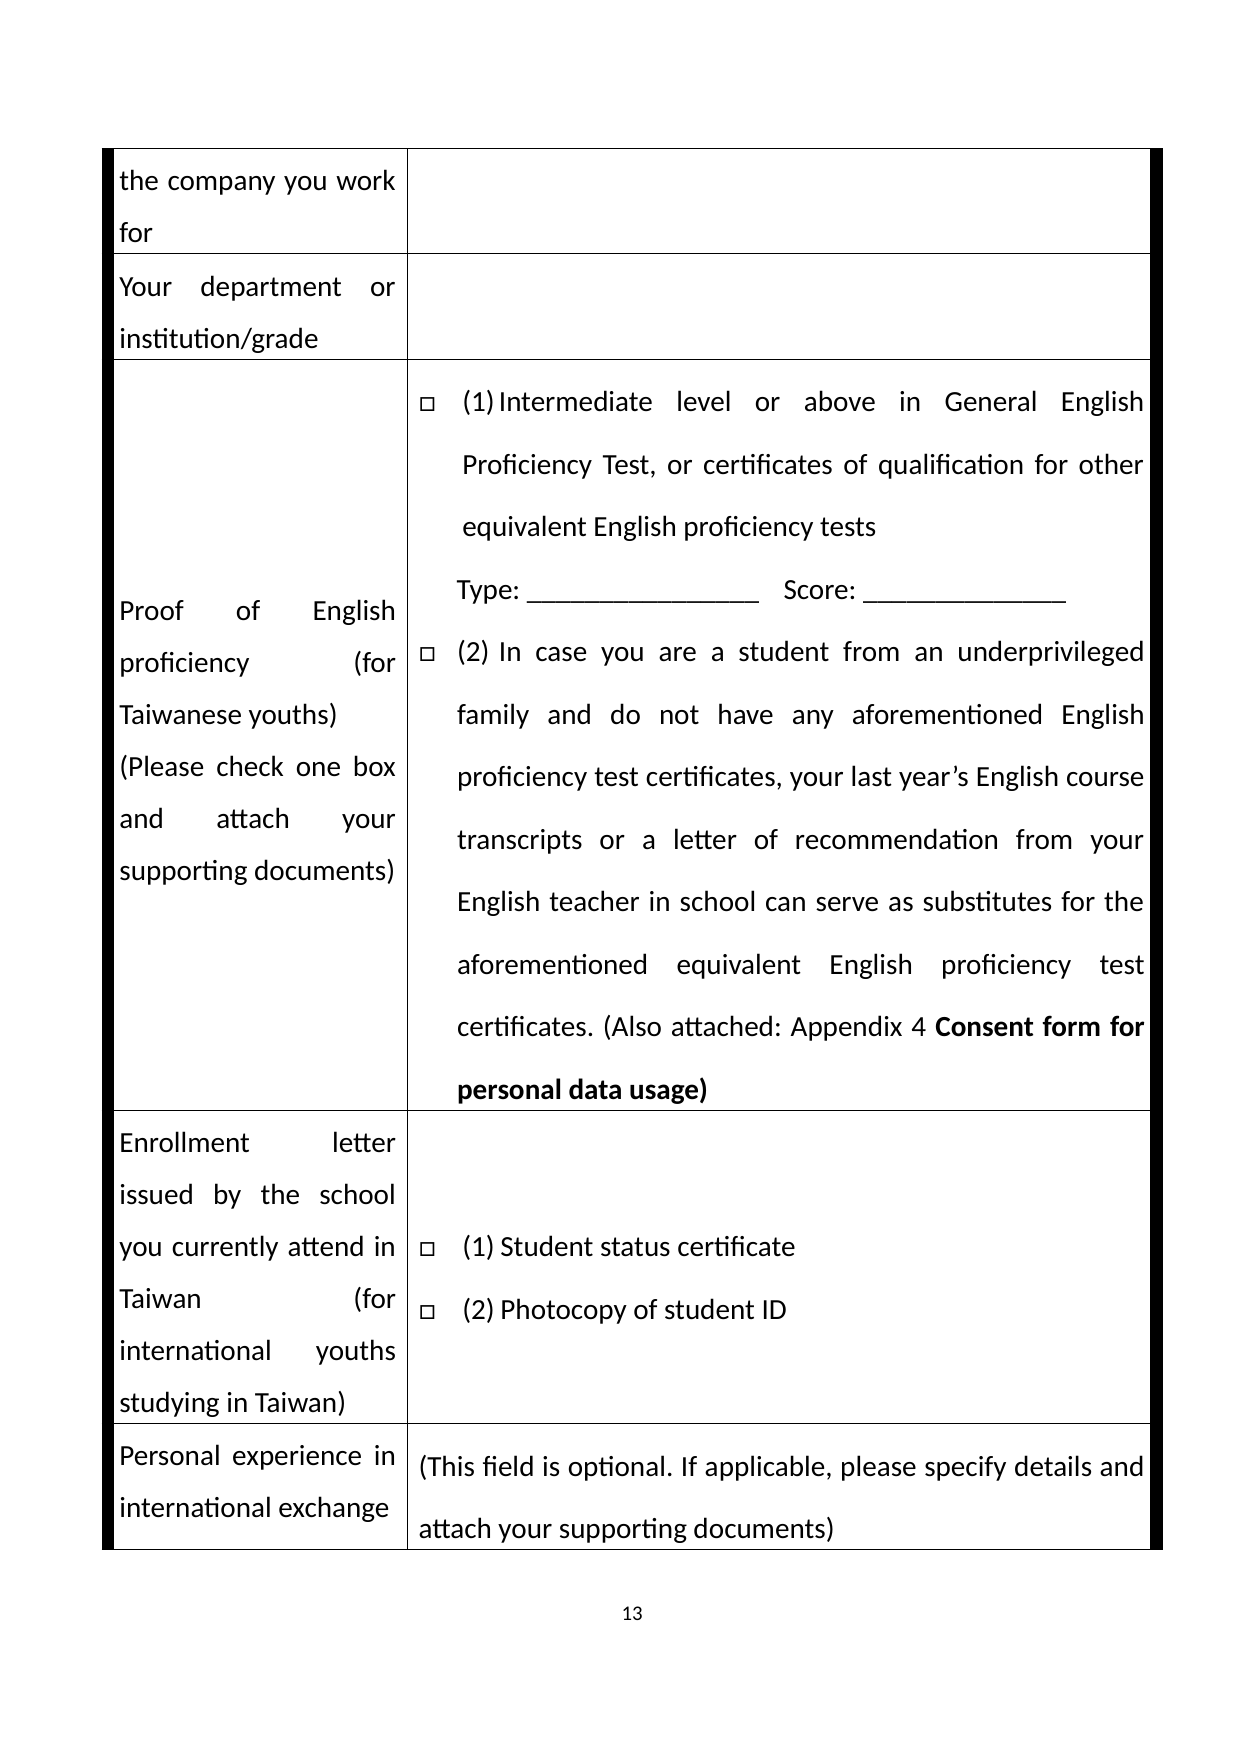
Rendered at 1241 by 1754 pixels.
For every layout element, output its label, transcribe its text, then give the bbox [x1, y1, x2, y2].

table_cell Proof of English proficiency (for Taiwanese youths) (Please check one box and attach your supporting documents) [114, 360, 407, 1109]
table_cell □ (1) Intermediate level or above in General English Proficiency Test, or certificates of qualification for other equivalent English proficiency tests Type: ________________ Score: ______________ □ (2) In case you are a student from an underprivileged family and do not have any aforementioned English proficiency test certificates, your last year’s English course transcripts or a letter of recommendation from your English teacher in school can serve as substitutes for the aforementioned equivalent English proficiency test certificates. (Also attached: Appendix 4 Consent form for personal data usage) [408, 360, 1150, 1109]
table_cell (This field is optional. If applicable, please specify details and attach your supporting documents) [408, 1424, 1150, 1549]
table_cell Personal experience in international exchange [114, 1424, 407, 1549]
table_cell [408, 254, 1150, 358]
table_cell [408, 149, 1150, 253]
table_cell Your department or institution/grade [114, 254, 407, 358]
table_cell the company you work for [114, 149, 407, 253]
table_cell Enrollment letter issued by the school you currently attend in Taiwan (for international youths studying in Taiwan) [114, 1111, 407, 1423]
table_cell □ (1) Student status certificate □ (2) Photocopy of student ID [408, 1111, 1150, 1423]
